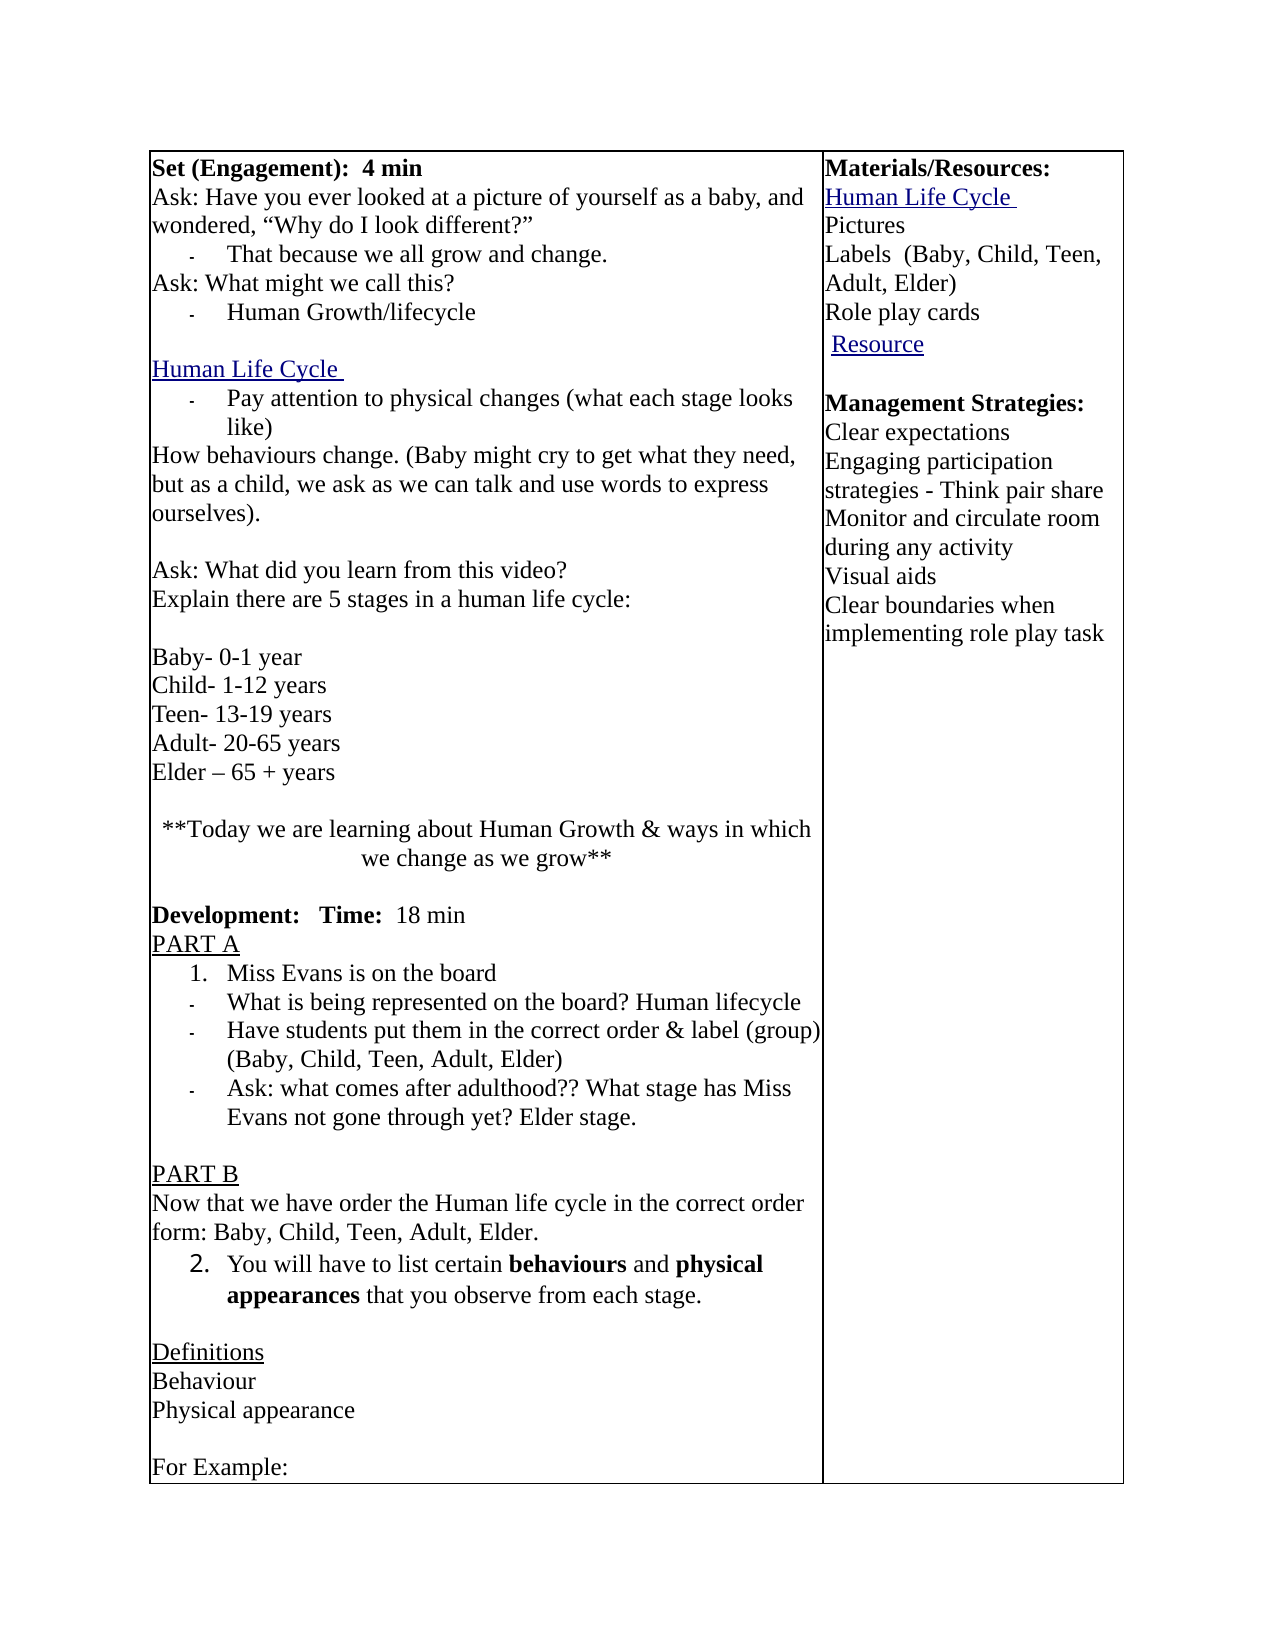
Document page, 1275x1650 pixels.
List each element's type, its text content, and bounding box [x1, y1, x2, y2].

table_cell Materials/Resources: Human Life Cycle Pictures Labels (Baby, Child, Teen, Adult, Elder) Role play cards Resource Management Strategies: Clear expectations Engaging participation strategies - Think pair share Monitor and circulate room during any activity Visual aids Clear boundaries when implementing role play task [824, 152, 1123, 1482]
table_cell Set (Engagement): 4 min Ask: Have you ever looked at a picture of yourself as a baby, and wondered, “Why do I look different?” That because we all grow and change. Ask: What might we call this? Human Growth/lifecycle Human Life Cycle Pay attention to physical changes (what each stage looks like) How behaviours change. (Baby might cry to get what they need, but as a child, we ask as we can talk and use words to express ourselves). Ask: What did you learn from this video? Explain there are 5 stages in a human life cycle: Baby- 0-1 year Child- 1-12 years Teen- 13-19 years Adult- 20-65 years Elder – 65 + years **Today we are learning about Human Growth & ways in which we change as we grow** Development: Time: 18 min PART A Miss Evans is on the board What is being represented on the board? Human lifecycle Have students put them in the correct order & label (group) (Baby, Child, Teen, Adult, Elder) Ask: what comes after adulthood?? What stage has Miss Evans not gone through yet? Elder stage. PART B Now that we have order the Human life cycle in the correct order form: Baby, Child, Teen, Adult, Elder. You will have to list certain behaviours and physical appearances that you observe from each stage. Definitions Behaviour Physical appearance For Example: [151, 152, 822, 1482]
